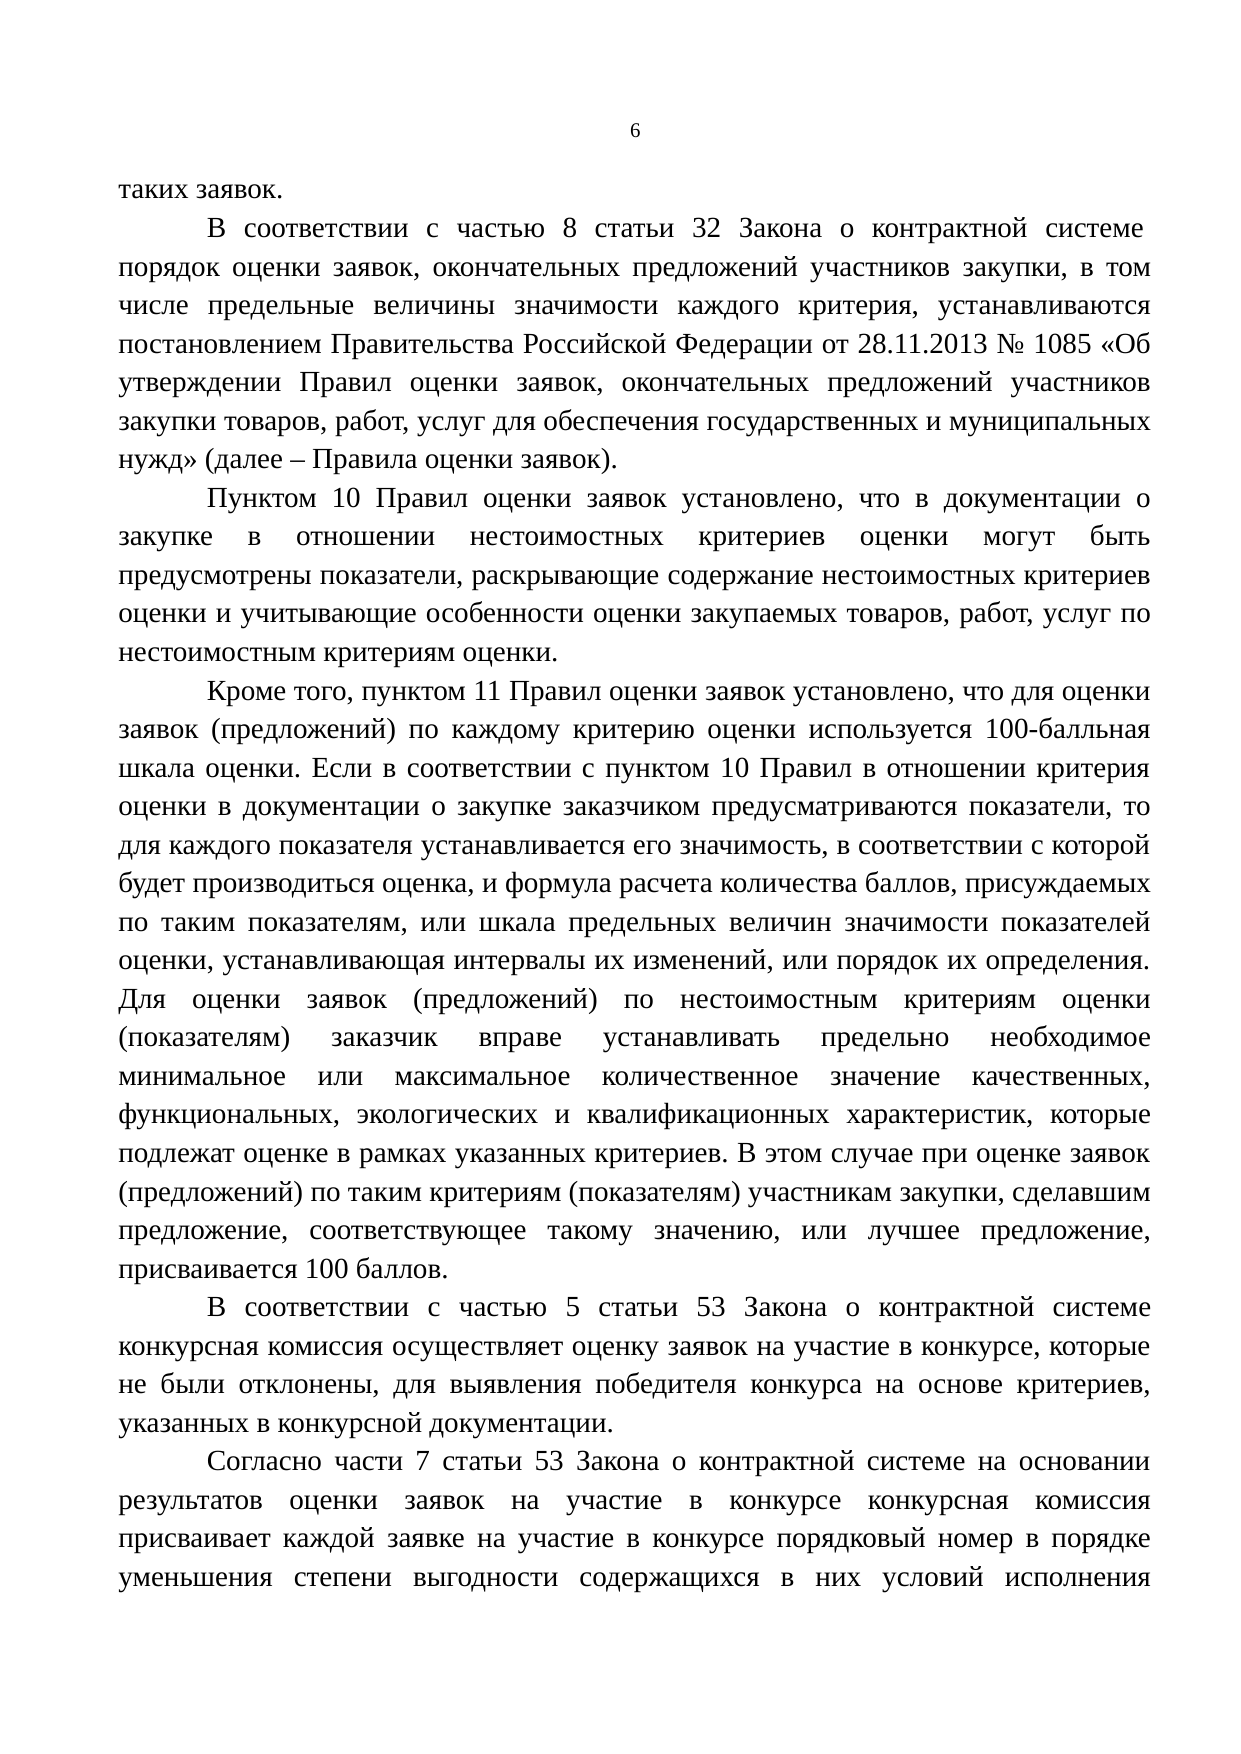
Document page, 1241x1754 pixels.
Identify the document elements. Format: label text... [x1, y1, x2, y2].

text В соответствии с частью 5 статьи 53 Закона о контрактной системе конкурсная комиссия осуществляет оценку заявок на участие в конкурсе, которые не были отклонены, для выявления победителя конкурса на основе критериев, указанных в конкурсной документации. [118, 1289, 1152, 1438]
text В соответствии с частью 8 статьи 32 Закона о контрактной системе порядок оценки заявок, окончательных предложений участников закупки, в том числе предельные величины значимости каждого критерия, устанавливаются постановлением Правительства Российской Федерации от 28.11.2013 № 1085 «Об утверждении Правил оценки заявок, окончательных предложений участников закупки товаров, работ, услуг для обеспечения государственных и муниципальных нужд» (далее – Правила оценки заявок). [118, 210, 1152, 475]
text таких заявок. [118, 172, 1152, 205]
text Кроме того, пунктом 11 Правил оценки заявок установлено, что для оценки заявок (предложений) по каждому критерию оценки используется 100-балльная шкала оценки. Если в соответствии с пунктом 10 Правил в отношении критерия оценки в документации о закупке заказчиком предусматриваются показатели, то для каждого показателя устанавливается его значимость, в соответствии с которой будет производиться оценка, и формула расчета количества баллов, присуждаемых по таким показателям, или шкала предельных величин значимости показателей оценки, устанавливающая интервалы их изменений, или порядок их определения. Для оценки заявок (предложений) по нестоимостным критериям оценки (показателям) заказчик вправе устанавливать предельно необходимое минимальное или максимальное количественное значение качественных, функциональных, экологических и квалификационных характеристик, которые подлежат оценке в рамках указанных критериев. В этом случае при оценке заявок (предложений) по таким критериям (показателям) участникам закупки, сделавшим предложение, соответствующее такому значению, или лучшее предложение, присваивается 100 баллов. [118, 673, 1152, 1284]
text Пунктом 10 Правил оценки заявок установлено, что в документации о закупке в отношении нестоимостных критериев оценки могут быть предусмотрены показатели, раскрывающие содержание нестоимостных критериев оценки и учитывающие особенности оценки закупаемых товаров, работ, услуг по нестоимостным критериям оценки. [118, 480, 1152, 668]
text Согласно части 7 статьи 53 Закона о контрактной системе на основании результатов оценки заявок на участие в конкурсе конкурсная комиссия присваивает каждой заявке на участие в конкурсе порядковый номер в порядке уменьшения степени выгодности содержащихся в них условий исполнения [118, 1443, 1152, 1593]
